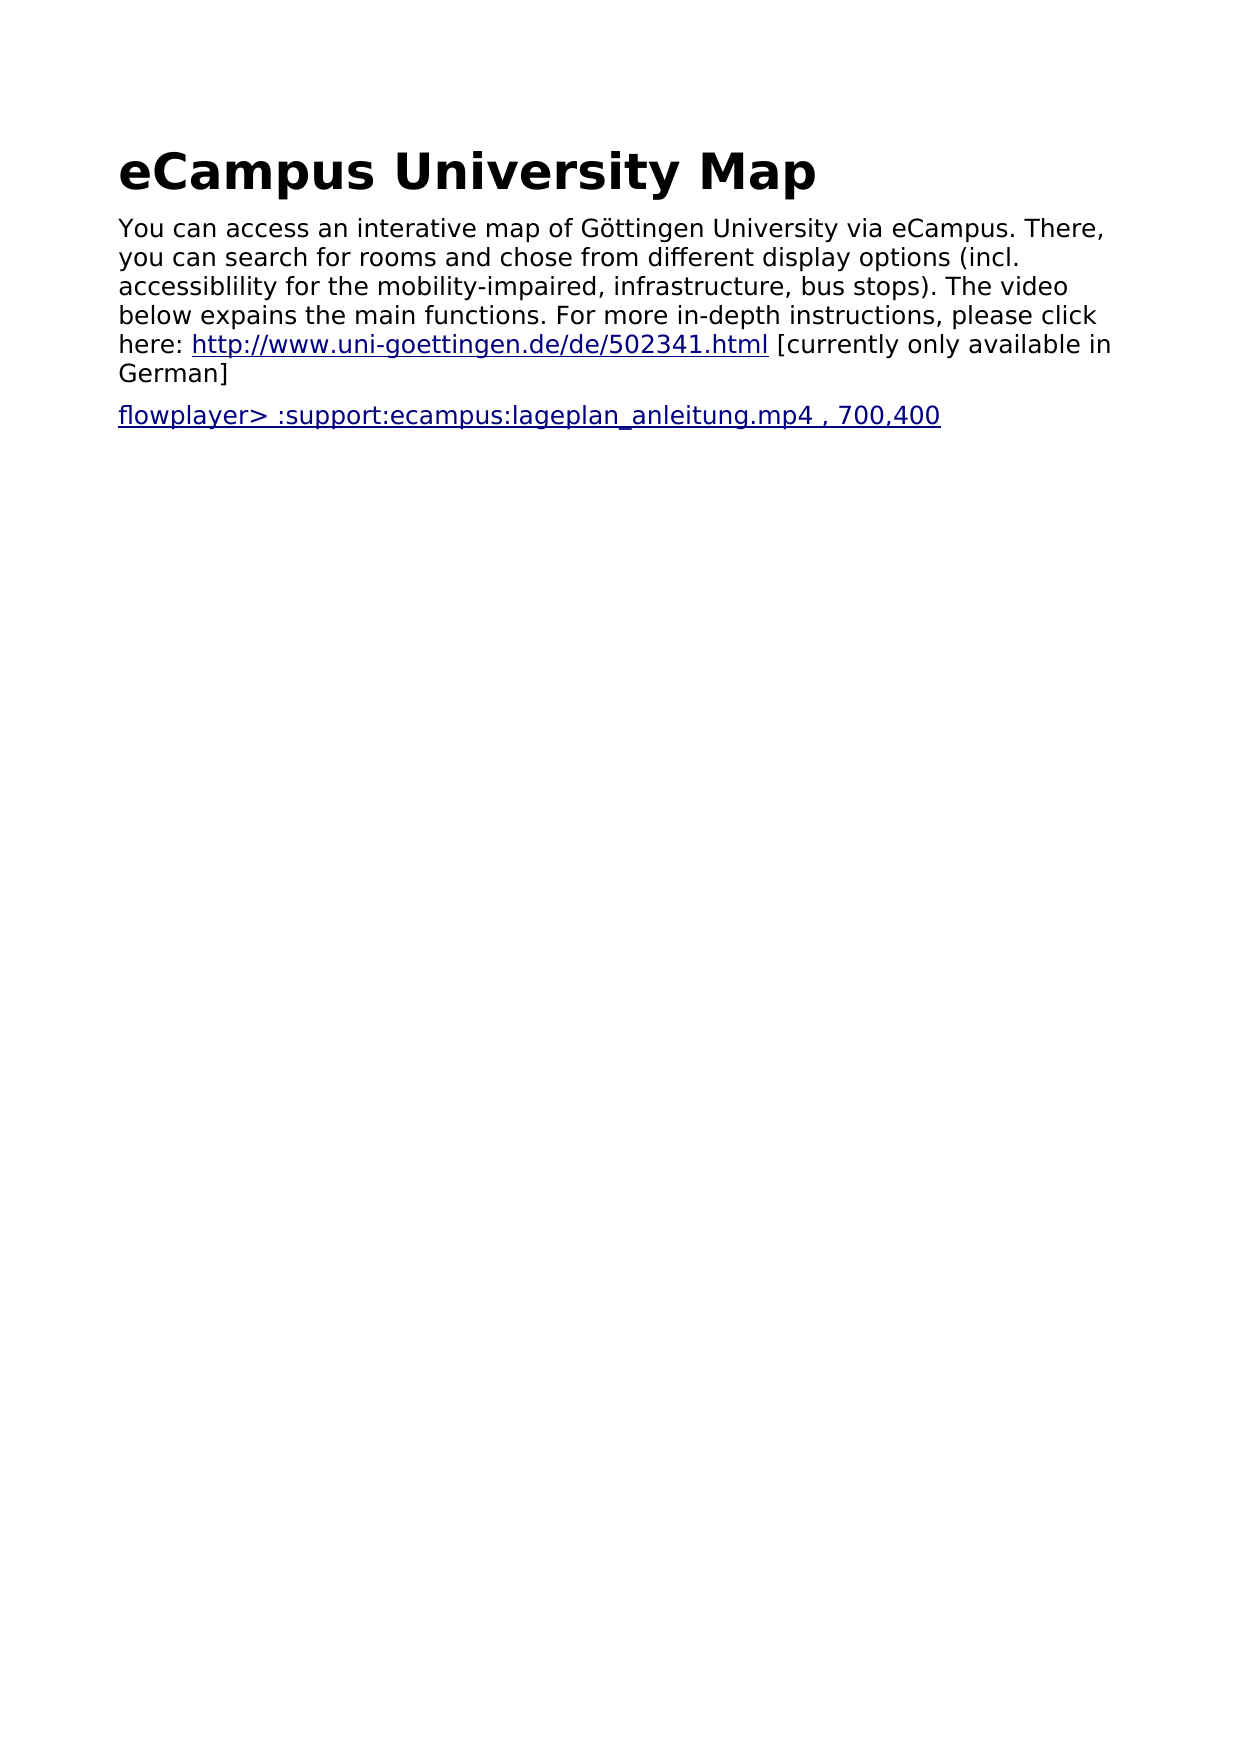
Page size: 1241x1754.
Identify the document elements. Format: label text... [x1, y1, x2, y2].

subtitle eCampus University Map [118, 143, 1122, 201]
text flowplayer> :support:ecampus:lageplan_anleitung.mp4 , 700,400 [118, 401, 1122, 431]
text You can access an interative map of Göttingen University via eCampus. There, you can search for rooms and chose from different display options (incl. accessiblility for the mobility-impaired, infrastructure, bus stops). The video below expains the main functions. For more in-depth instructions, please click here: http://www.uni-goettingen.de/de/502341.html [currently only available in German] [118, 214, 1122, 389]
